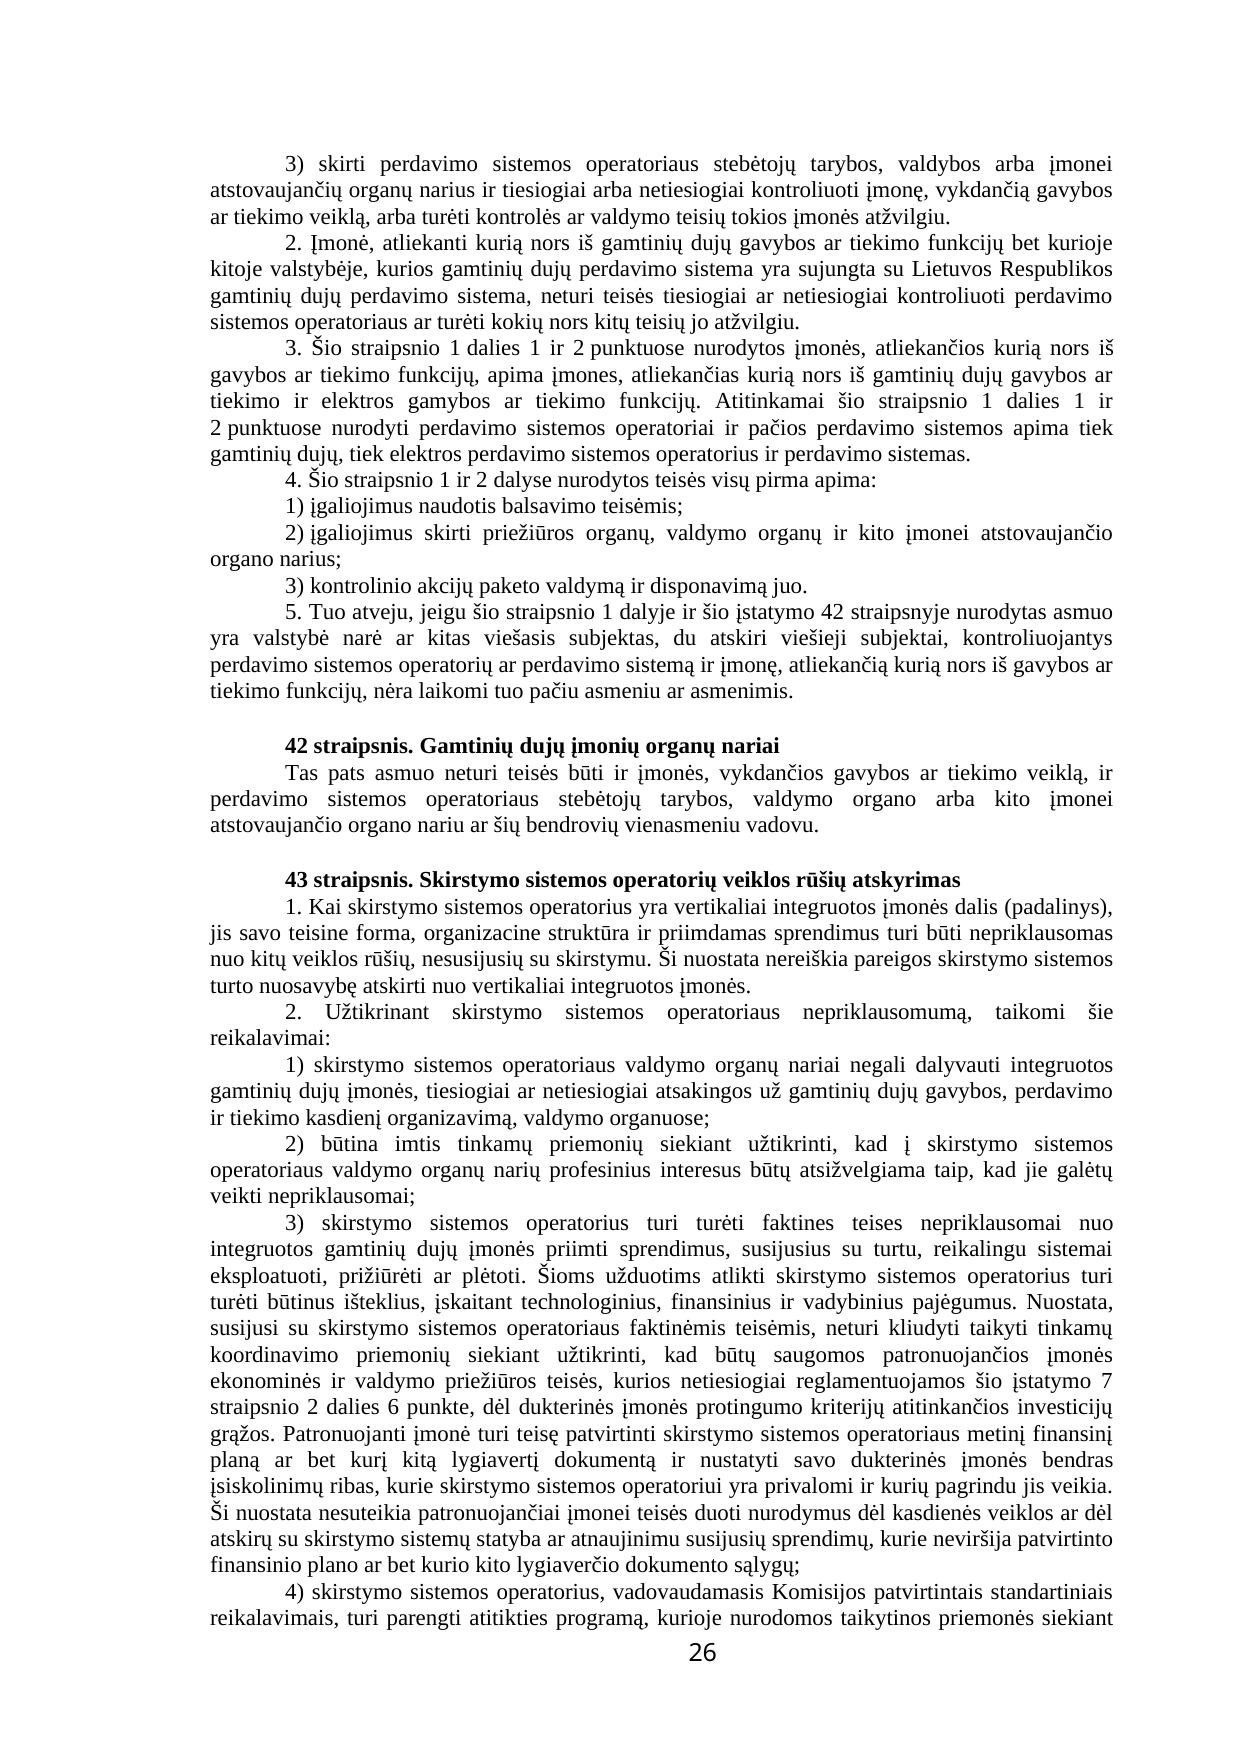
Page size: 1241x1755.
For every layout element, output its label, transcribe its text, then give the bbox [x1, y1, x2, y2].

text 43 straipsnis. Skirstymo sistemos operatorių veiklos rūšių atskyrimas [210, 866, 1114, 893]
text 2. Įmonė, atliekanti kurią nors iš gamtinių dujų gavybos ar tiekimo funkcijų bet kurioje kitoje valstybėje, kurios gamtinių dujų perdavimo sistema yra sujungta su Lietuvos Respublikos gamtinių dujų perdavimo sistema, neturi teisės tiesiogiai ar netiesiogiai kontroliuoti perdavimo sistemos operatoriaus ar turėti kokių nors kitų teisių jo atžvilgiu. [210, 229, 1114, 334]
text 1. Kai skirstymo sistemos operatorius yra vertikaliai integruotos įmonės dalis (padalinys), jis savo teisine forma, organizacine struktūra ir priimdamas sprendimus turi būti nepriklausomas nuo kitų veiklos rūšių, nesusijusių su skirstymu. Ši nuostata nereiškia pareigos skirstymo sistemos turto nuosavybę atskirti nuo vertikaliai integruotos įmonės. [210, 893, 1114, 998]
text 3) kontrolinio akcijų paketo valdymą ir disponavimą juo. [210, 572, 1114, 598]
text 3) skirstymo sistemos operatorius turi turėti faktines teises nepriklausomai nuo integruotos gamtinių dujų įmonės priimti sprendimus, susijusius su turtu, reikalingu sistemai eksploatuoti, prižiūrėti ar plėtoti. Šioms užduotims atlikti skirstymo sistemos operatorius turi turėti būtinus išteklius, įskaitant technologinius, finansinius ir vadybinius pajėgumus. Nuostata, susijusi su skirstymo sistemos operatoriaus faktinėmis teisėmis, neturi kliudyti taikyti tinkamų koordinavimo priemonių siekiant užtikrinti, kad būtų saugomos patronuojančios įmonės ekonominės ir valdymo priežiūros teisės, kurios netiesiogiai reglamentuojamos šio įstatymo 7 straipsnio 2 dalies 6 punkte, dėl dukterinės įmonės protingumo kriterijų atitinkančios investicijų grąžos. Patronuojanti įmonė turi teisę patvirtinti skirstymo sistemos operatoriaus metinį finansinį planą ar bet kurį kitą lygiavertį dokumentą ir nustatyti savo dukterinės įmonės bendras įsiskolinimų ribas, kurie skirstymo sistemos operatoriui yra privalomi ir kurių pagrindu jis veikia. Ši nuostata nesuteikia patronuojančiai įmonei teisės duoti nurodymus dėl kasdienės veiklos ar dėl atskirų su skirstymo sistemų statyba ar atnaujinimu susijusių sprendimų, kurie neviršija patvirtinto finansinio plano ar bet kurio kito lygiaverčio dokumento sąlygų; [210, 1209, 1114, 1578]
text Tas pats asmuo neturi teisės būti ir įmonės, vykdančios gavybos ar tiekimo veiklą, ir perdavimo sistemos operatoriaus stebėtojų tarybos, valdymo organo arba kito įmonei atstovaujančio organo nariu ar šių bendrovių vienasmeniu vadovu. [210, 758, 1114, 838]
text 42 straipsnis. Gamtinių dujų įmonių organų nariai [210, 732, 1114, 758]
text 1) įgaliojimus naudotis balsavimo teisėmis; [210, 493, 1114, 519]
text 3. Šio straipsnio 1 dalies 1 ir 2 punktuose nurodytos įmonės, atliekančios kurią nors iš gavybos ar tiekimo funkcijų, apima įmones, atliekančias kurią nors iš gamtinių dujų gavybos ar tiekimo ir elektros gamybos ar tiekimo funkcijų. Atitinkamai šio straipsnio 1 dalies 1 ir 2 punktuose nurodyti perdavimo sistemos operatoriai ir pačios perdavimo sistemos apima tiek gamtinių dujų, tiek elektros perdavimo sistemos operatorius ir perdavimo sistemas. [210, 334, 1114, 466]
text 4) skirstymo sistemos operatorius, vadovaudamasis Komisijos patvirtintais standartiniais reikalavimais, turi parengti atitikties programą, kurioje nurodomos taikytinos priemonės siekiant [210, 1578, 1114, 1631]
text 1) skirstymo sistemos operatoriaus valdymo organų nariai negali dalyvauti integruotos gamtinių dujų įmonės, tiesiogiai ar netiesiogiai atsakingos už gamtinių dujų gavybos, perdavimo ir tiekimo kasdienį organizavimą, valdymo organuose; [210, 1051, 1114, 1130]
text 5. Tuo atveju, jeigu šio straipsnio 1 dalyje ir šio įstatymo 42 straipsnyje nurodytas asmuo yra valstybė narė ar kitas viešasis subjektas, du atskiri viešieji subjektai, kontroliuojantys perdavimo sistemos operatorių ar perdavimo sistemą ir įmonę, atliekančią kurią nors iš gavybos ar tiekimo funkcijų, nėra laikomi tuo pačiu asmeniu ar asmenimis. [210, 598, 1114, 703]
text 4. Šio straipsnio 1 ir 2 dalyse nurodytos teisės visų pirma apima: [210, 466, 1114, 493]
text 2. Užtikrinant skirstymo sistemos operatoriaus nepriklausomumą, taikomi šie reikalavimai: [210, 998, 1114, 1051]
text 2) būtina imtis tinkamų priemonių siekiant užtikrinti, kad į skirstymo sistemos operatoriaus valdymo organų narių profesinius interesus būtų atsižvelgiama taip, kad jie galėtų veikti nepriklausomai; [210, 1130, 1114, 1209]
text 3) skirti perdavimo sistemos operatoriaus stebėtojų tarybos, valdybos arba įmonei atstovaujančių organų narius ir tiesiogiai arba netiesiogiai kontroliuoti įmonę, vykdančią gavybos ar tiekimo veiklą, arba turėti kontrolės ar valdymo teisių tokios įmonės atžvilgiu. [210, 150, 1114, 229]
text 2) įgaliojimus skirti priežiūros organų, valdymo organų ir kito įmonei atstovaujančio organo narius; [210, 519, 1114, 572]
